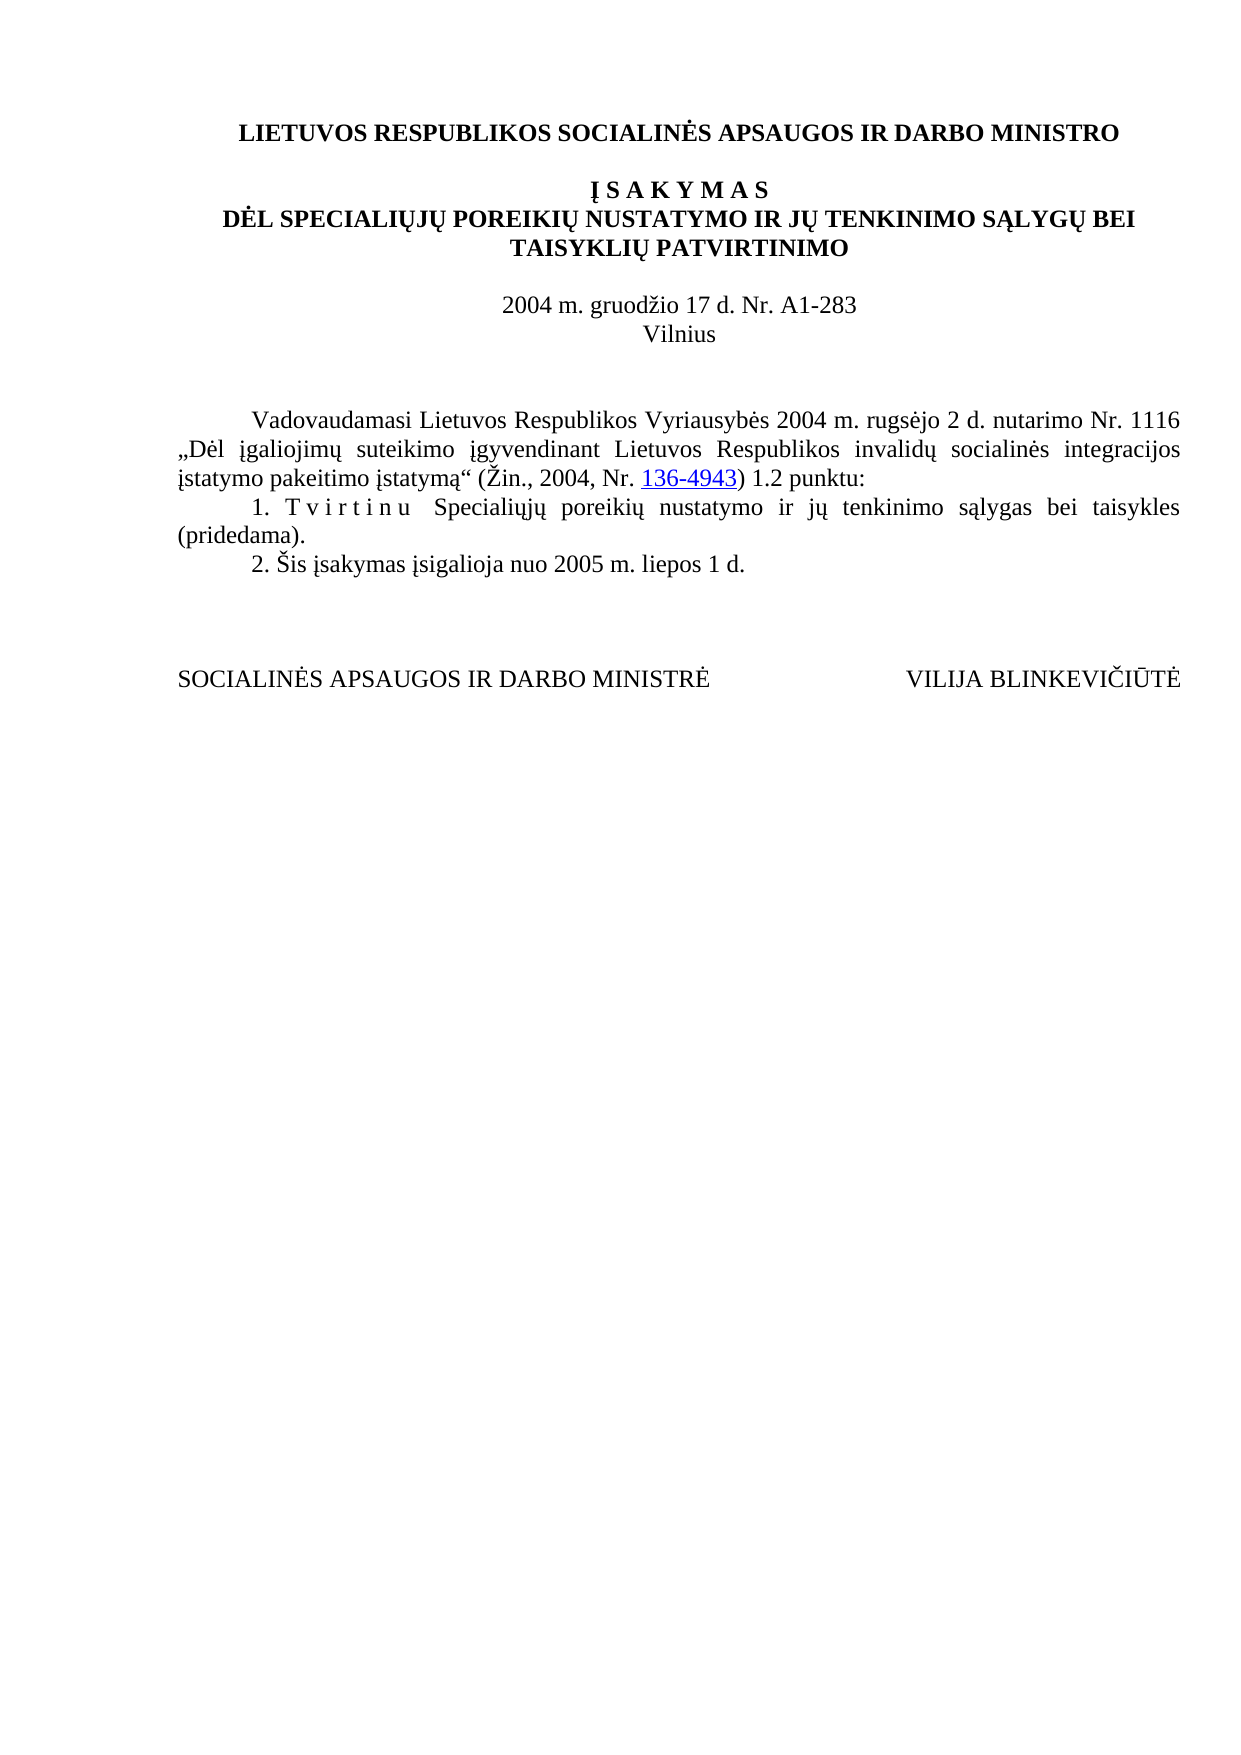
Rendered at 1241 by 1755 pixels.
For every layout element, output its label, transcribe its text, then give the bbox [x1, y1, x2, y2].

text Vadovaudamasi Lietuvos Respublikos Vyriausybės 2004 m. rugsėjo 2 d. nutarimo Nr. 1116 „Dėl įgaliojimų suteikimo įgyvendinant Lietuvos Respublikos invalidų socialinės integracijos įstatymo pakeitimo įstatymą“ (Žin., 2004, Nr. 136-4943) 1.2 punktu: [177, 406, 1181, 492]
text 2. Šis įsakymas įsigalioja nuo 2005 m. liepos 1 d. [177, 549, 1181, 578]
text SOCIALINĖS APSAUGOS IR DARBO MINISTRĖ VILIJA BLINKEVIČIŪTĖ [177, 664, 1181, 693]
text Vilnius [177, 319, 1181, 348]
text Į S A K Y M A S [177, 176, 1181, 204]
text DĖL SPECIALIŲJŲ POREIKIŲ NUSTATYMO IR JŲ TENKINIMO SĄLYGŲ BEI TAISYKLIŲ PATVIRTINIMO [177, 204, 1181, 262]
text 2004 m. gruodžio 17 d. Nr. A1-283 [177, 291, 1181, 319]
text LIETUVOS RESPUBLIKOS SOCIALINĖS APSAUGOS IR DARBO MINISTRO [177, 118, 1181, 147]
text 1. Tvirtinu Specialiųjų poreikių nustatymo ir jų tenkinimo sąlygas bei taisykles (pridedama). [177, 492, 1181, 549]
